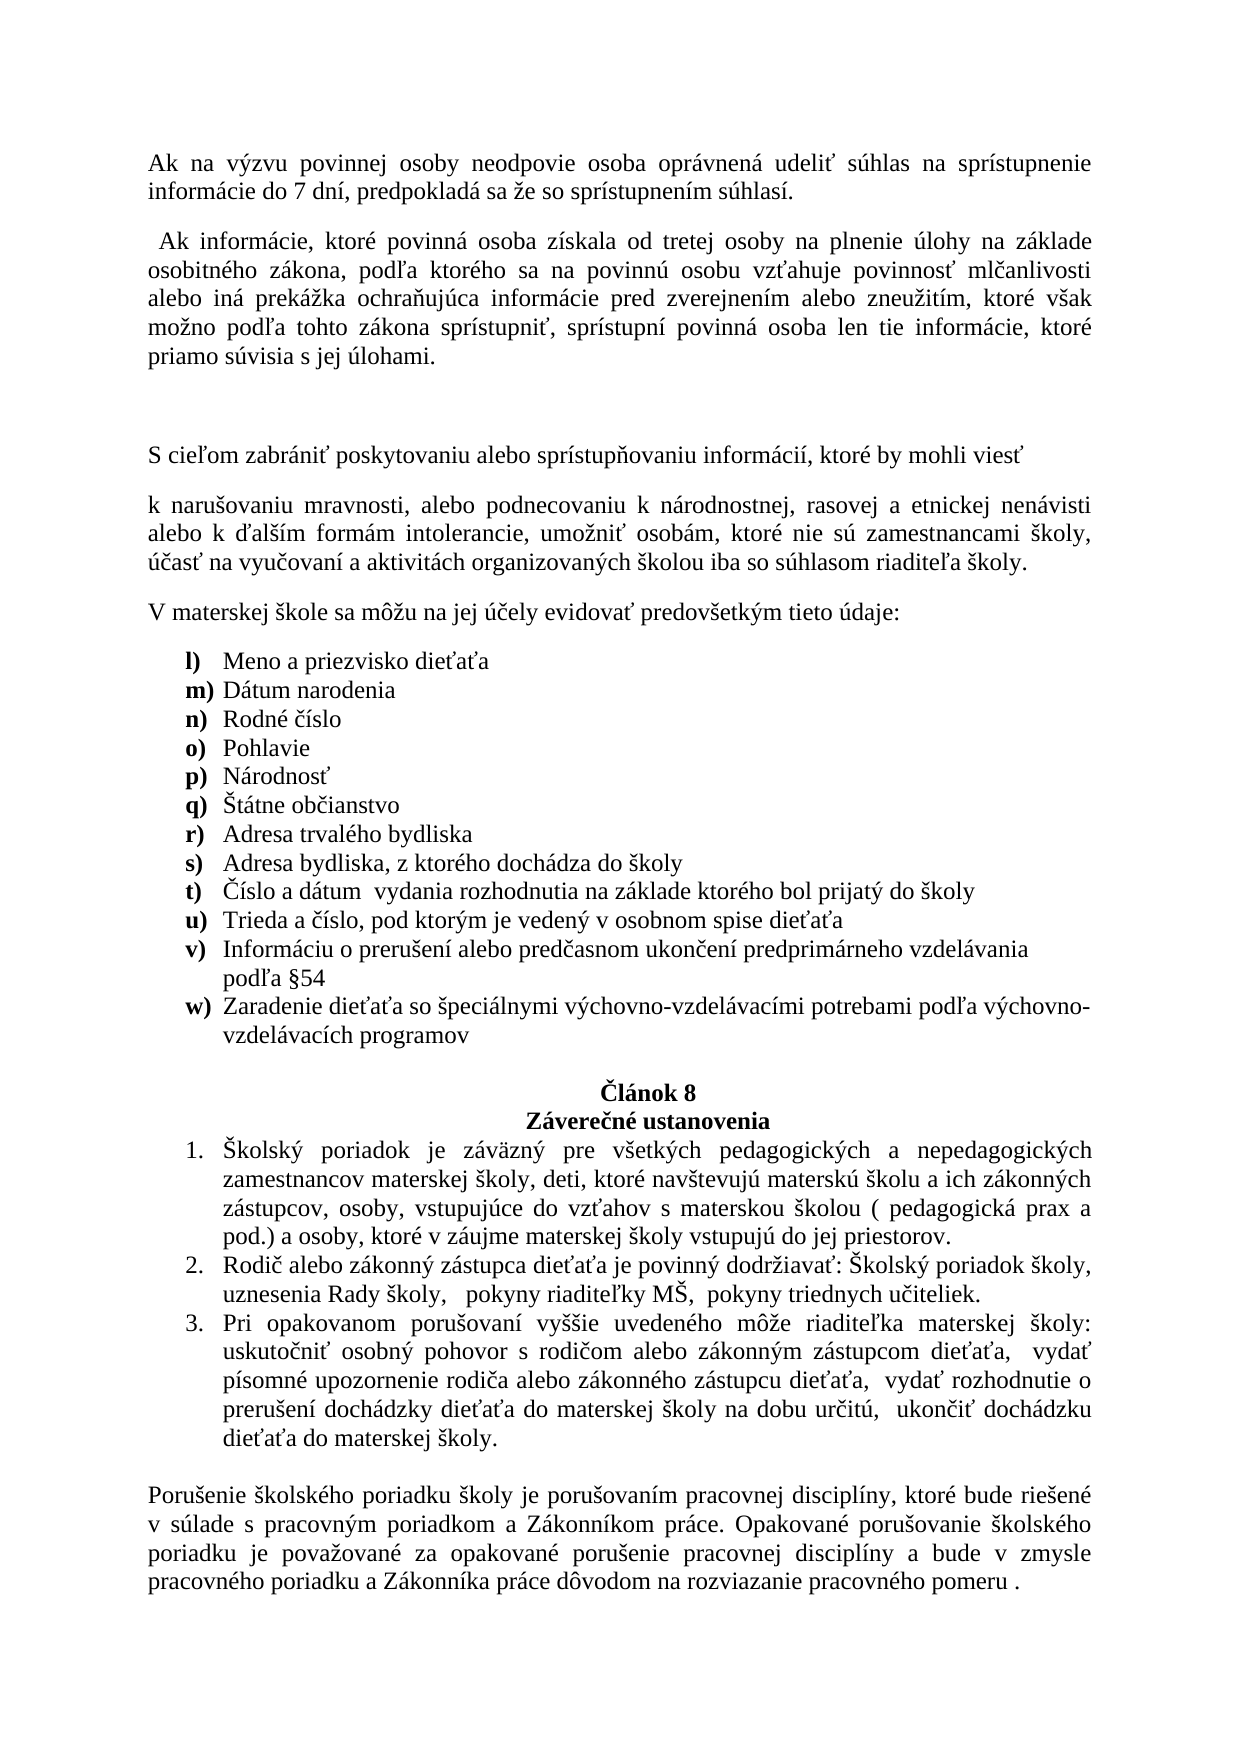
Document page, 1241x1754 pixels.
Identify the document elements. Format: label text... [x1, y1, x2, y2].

text Ak informácie, ktoré povinná osoba získala od tretej osoby na plnenie úlohy na základe osobitného zákona, podľa ktorého sa na povinnú osobu vzťahuje povinnosť mlčanlivosti alebo iná prekážka ochraňujúca informácie pred zverejnením alebo zneužitím, ktoré však možno podľa tohto zákona sprístupniť, sprístupní povinná osoba len tie informácie, ktoré priamo súvisia s jej úlohami. [148, 226, 1093, 370]
list Pohlavie [185, 733, 1093, 761]
list Zaradenie dieťaťa so špeciálnymi výchovno-vzdelávacími potrebami podľa výchovno-vzdelávacích programov [185, 991, 1093, 1049]
list Rodič alebo zákonný zástupca dieťaťa je povinný dodržiavať: Školský poriadok školy, uznesenia Rady školy, pokyny riaditeľky MŠ, pokyny triednych učiteliek. [185, 1250, 1093, 1308]
list Školský poriadok je záväzný pre všetkých pedagogických a nepedagogických zamestnancov materskej školy, deti, ktoré navštevujú materskú školu a ich zákonných zástupcov, osoby, vstupujúce do vzťahov s materskou školou ( pedagogická prax a pod.) a osoby, ktoré v záujme materskej školy vstupujú do jej priestorov. [185, 1135, 1093, 1250]
text S cieľom zabrániť poskytovaniu alebo sprístupňovaniu informácií, ktoré by mohli viesť [148, 440, 1093, 469]
list Adresa bydliska, z ktorého dochádza do školy [185, 848, 1093, 876]
text V materskej škole sa môžu na jej účely evidovať predovšetkým tieto údaje: [148, 597, 1093, 626]
list Informáciu o prerušení alebo predčasnom ukončení predprimárneho vzdelávania podľa §54 [185, 934, 1093, 991]
list Národnosť [185, 761, 1093, 790]
list Rodné číslo [185, 704, 1093, 733]
text Záverečné ustanovenia [148, 1106, 1154, 1135]
text Porušenie školského poriadku školy je porušovaním pracovnej disciplíny, ktoré bude riešené v súlade s pracovným poriadkom a Zákonníkom práce. Opakované porušovanie školského poriadku je považované za opakované porušenie pracovnej disciplíny a bude v zmysle pracovného poriadku a Zákonníka práce dôvodom na rozviazanie pracovného pomeru . [148, 1480, 1093, 1595]
text Ak na výzvu povinnej osoby neodpovie osoba oprávnená udeliť súhlas na sprístupnenie informácie do 7 dní, predpokladá sa že so sprístupnením súhlasí. [148, 148, 1093, 205]
list Meno a priezvisko dieťaťa [185, 646, 1093, 675]
list Číslo a dátum vydania rozhodnutia na základe ktorého bol prijatý do školy [185, 876, 1093, 905]
list Trieda a číslo, pod ktorým je vedený v osobnom spise dieťaťa [185, 905, 1093, 934]
text k narušovaniu mravnosti, alebo podnecovaniu k národnostnej, rasovej a etnickej nenávisti alebo k ďalším formám intolerancie, umožniť osobám, ktoré nie sú zamestnancami školy, účasť na vyučovaní a aktivitách organizovaných školou iba so súhlasom riaditeľa školy. [148, 490, 1093, 576]
list Štátne občianstvo [185, 790, 1093, 819]
text Článok 8 [148, 1078, 1154, 1106]
list Adresa trvalého bydliska [185, 819, 1093, 848]
list Pri opakovanom porušovaní vyššie uvedeného môže riaditeľka materskej školy: uskutočniť osobný pohovor s rodičom alebo zákonným zástupcom dieťaťa, vydať písomné upozornenie rodiča alebo zákonného zástupcu dieťaťa, vydať rozhodnutie o prerušení dochádzky dieťaťa do materskej školy na dobu určitú, ukončiť dochádzku dieťaťa do materskej školy. [185, 1308, 1093, 1451]
list Dátum narodenia [185, 675, 1093, 704]
